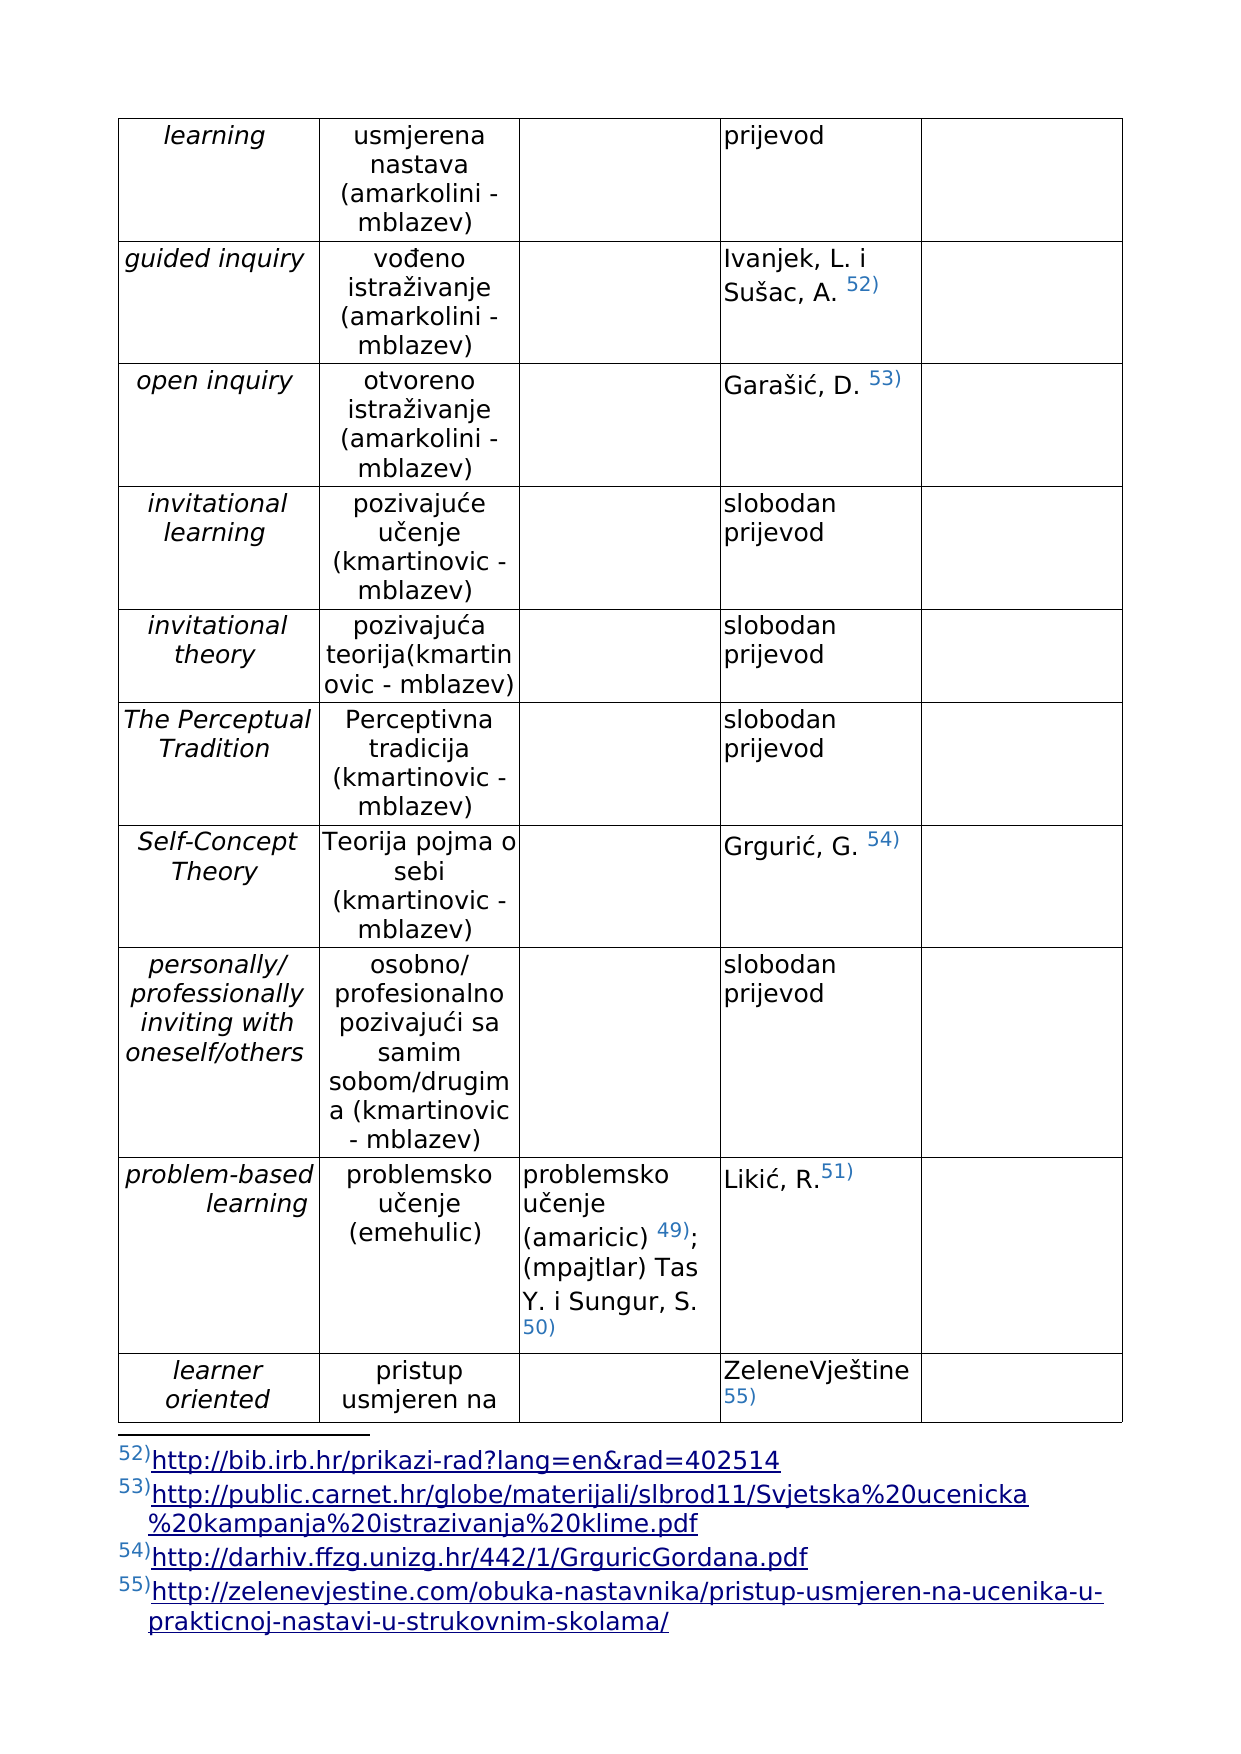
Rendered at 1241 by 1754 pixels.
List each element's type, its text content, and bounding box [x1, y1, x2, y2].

table_cell [520, 703, 720, 824]
table_cell [520, 610, 720, 702]
table_cell problemsko učenje (amaricic) 49); (mpajtlar) Tas Y. i Sungur, S. 50) [520, 1158, 720, 1353]
table_cell ZeleneVještine [721, 1354, 921, 1422]
table_cell The Perceptual Tradition [119, 703, 319, 824]
table_cell [922, 119, 1122, 241]
table_cell Ivanjek, L. i Sušac, A. [721, 242, 921, 363]
table_cell [520, 364, 720, 486]
table_cell [922, 826, 1122, 947]
table_cell learning [119, 119, 319, 241]
table_cell [922, 703, 1122, 824]
table_cell invitational theory [119, 610, 319, 702]
table_cell otvoreno istraživanje (amarkolini - mblazev) [320, 364, 519, 486]
table_cell [922, 610, 1122, 702]
table_cell prijevod [721, 119, 921, 241]
table_cell [922, 948, 1122, 1157]
table_cell pozivajuće učenje (kmartinovic - mblazev) [320, 487, 519, 608]
table_cell [520, 826, 720, 947]
table_cell slobodan prijevod [721, 948, 921, 1157]
table_cell [520, 487, 720, 608]
table_cell [520, 242, 720, 363]
table_cell problem-based learning [119, 1158, 319, 1353]
table_cell problemsko učenje (emehulic) [320, 1158, 519, 1353]
table_cell [922, 1158, 1122, 1353]
table_cell slobodan prijevod [721, 703, 921, 824]
table_cell slobodan prijevod [721, 610, 921, 702]
table_cell slobodan prijevod [721, 487, 921, 608]
table_cell Perceptivna tradicija (kmartinovic - mblazev) [320, 703, 519, 824]
table_cell pozivajuća teorija(kmartinovic - mblazev) [320, 610, 519, 702]
table_cell Likić, R.51) [721, 1158, 921, 1353]
table_cell personally/professionally inviting with oneself/others [119, 948, 319, 1157]
table_cell Teorija pojma o sebi (kmartinovic - mblazev) [320, 826, 519, 947]
table_cell open inquiry [119, 364, 319, 486]
table_cell [520, 1354, 720, 1422]
table_cell Garašić, D. [721, 364, 921, 486]
table_cell vođeno istraživanje (amarkolini - mblazev) [320, 242, 519, 363]
table_cell pristup usmjeren na [320, 1354, 519, 1422]
table_cell osobno/profesionalno pozivajući sa samim sobom/drugima (kmartinovic - mblazev) [320, 948, 519, 1157]
table_cell invitational learning [119, 487, 319, 608]
table_cell usmjerena nastava (amarkolini - mblazev) [320, 119, 519, 241]
table_cell [922, 242, 1122, 363]
table_cell [922, 487, 1122, 608]
table_cell Self-Concept Theory [119, 826, 319, 947]
table_cell guided inquiry [119, 242, 319, 363]
table_cell [922, 1354, 1122, 1422]
table_cell learner oriented [119, 1354, 319, 1422]
table_cell [520, 948, 720, 1157]
table_cell Grgurić, G. [721, 826, 921, 947]
table_cell [922, 364, 1122, 486]
table_cell [520, 119, 720, 241]
